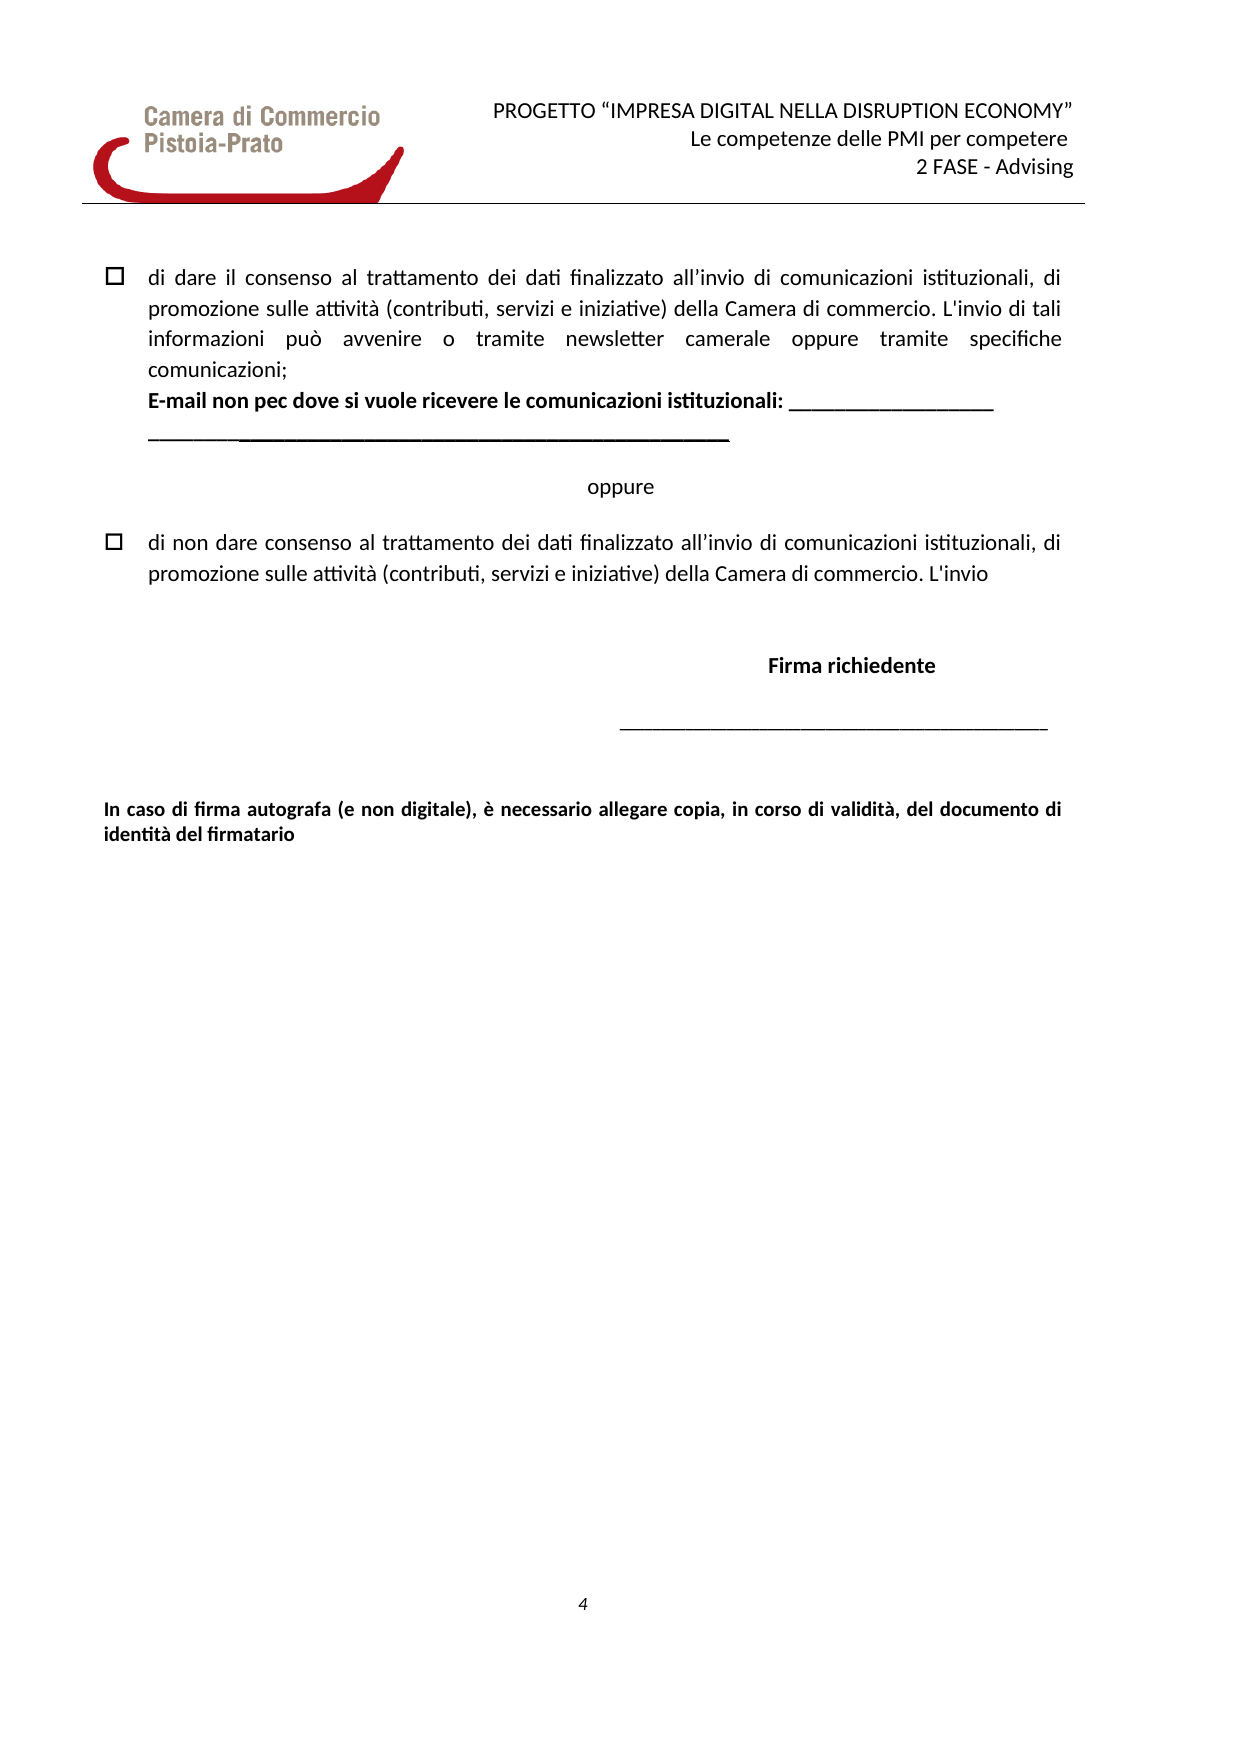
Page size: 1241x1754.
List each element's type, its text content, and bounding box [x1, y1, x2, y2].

list di non dare consenso al trattamento dei dati finalizzato all’invio di comunicazioni istituzionali, di promozione sulle attività (contributi, servizi e iniziative) della Camera di commercio. L'invio [103, 528, 1063, 587]
text Firma richiedente [723, 651, 1063, 679]
text E-mail non pec dove si vuole ricevere le comunicazioni istituzionali: __________________ [103, 386, 1063, 414]
list di dare il consenso al trattamento dei dati finalizzato all’invio di comunicazioni istituzionali, di promozione sulle attività (contributi, servizi e iniziative) della Camera di commercio. L'invio di tali informazioni può avvenire o tramite newsletter camerale oppure tramite specifiche comunicazioni; [103, 263, 1063, 383]
text ___________________________________________________ [103, 417, 1063, 444]
text oppure [178, 472, 1063, 500]
text In caso di firma autografa (e non digitale), è necessario allegare copia, in corso di validità, del documento di identità del firmatario [103, 796, 1063, 847]
